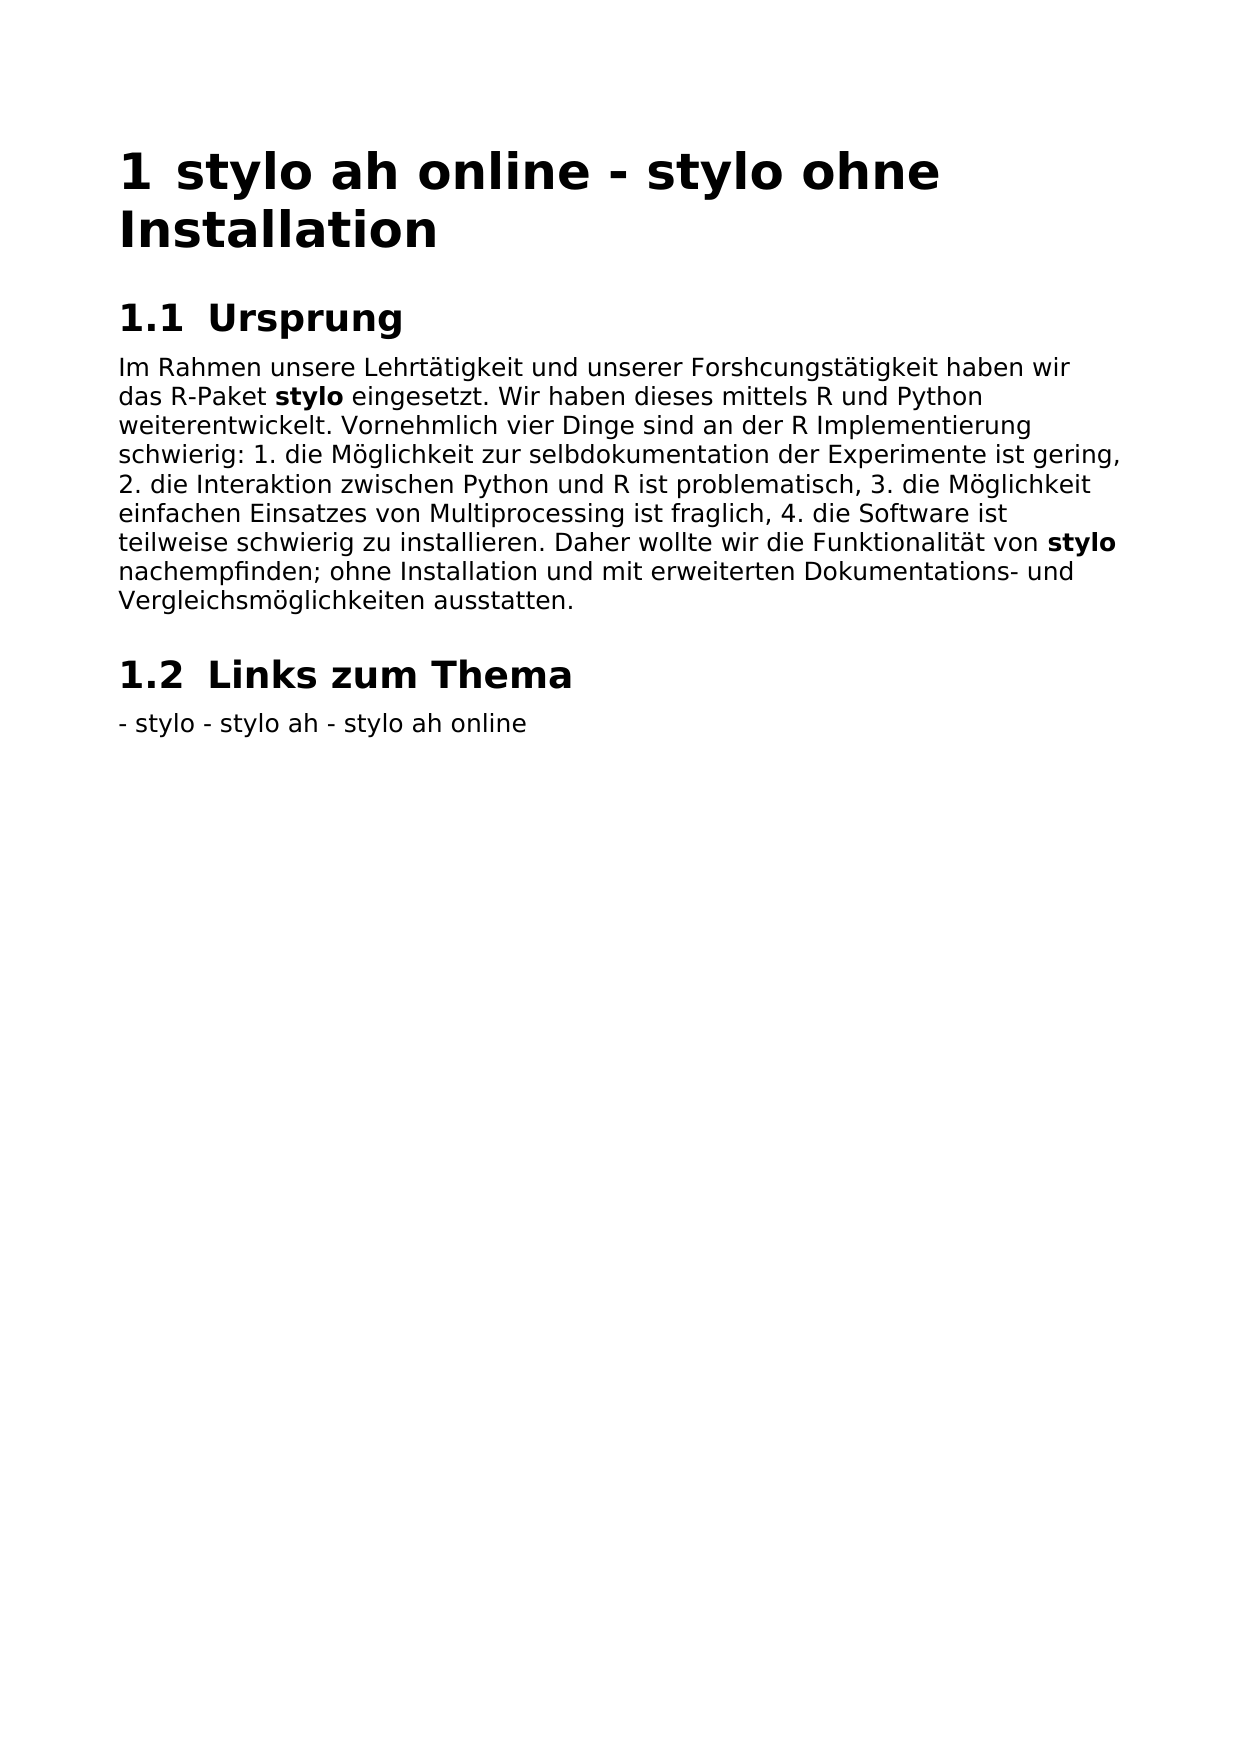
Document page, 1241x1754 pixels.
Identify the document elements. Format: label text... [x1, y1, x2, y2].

subtitle stylo ah online - stylo ohne Installation [118, 143, 1122, 259]
text Im Rahmen unsere Lehrtätigkeit und unserer Forshcungstätigkeit haben wir das R-Paket stylo eingesetzt. Wir haben dieses mittels R und Python weiterentwickelt. Vornehmlich vier Dinge sind an der R Implementierung schwierig: 1. die Möglichkeit zur selbdokumentation der Experimente ist gering, 2. die Interaktion zwischen Python und R ist problematisch, 3. die Möglichkeit einfachen Einsatzes von Multiprocessing ist fraglich, 4. die Software ist teilweise schwierig zu installieren. Daher wollte wir die Funktionalität von stylo nachempfinden; ohne Installation und mit erweiterten Dokumentations- und Vergleichsmöglichkeiten ausstatten. [118, 353, 1122, 616]
subtitle Links zum Thema [118, 653, 1122, 697]
text - stylo - stylo ah - stylo ah online [118, 709, 1122, 738]
subtitle Ursprung [118, 297, 1122, 341]
